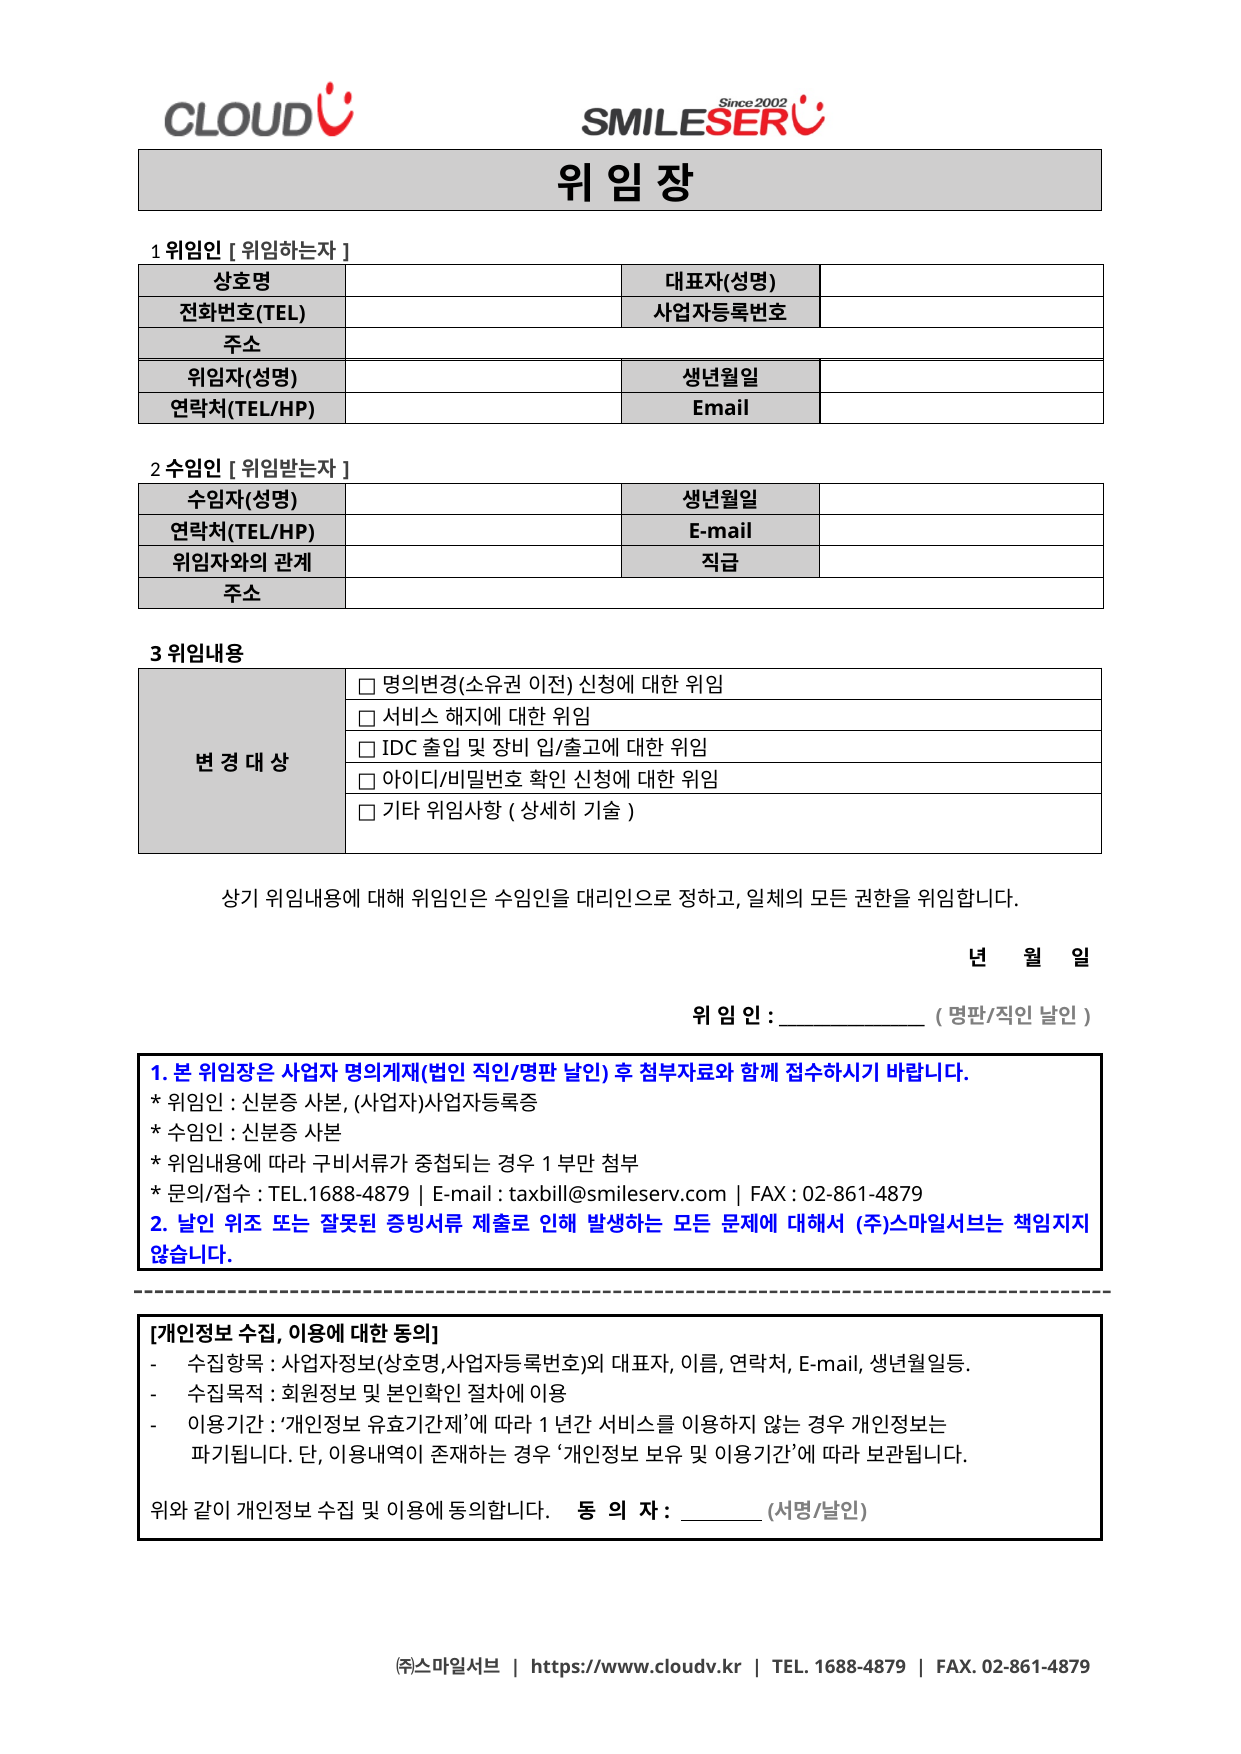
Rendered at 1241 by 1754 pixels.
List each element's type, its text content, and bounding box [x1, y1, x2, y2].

table_cell 연락처(TEL/HP) [139, 515, 345, 545]
table_cell [346, 361, 621, 392]
table_cell E-mail [622, 515, 819, 545]
text 년 월 일 [150, 941, 1090, 971]
table_cell 위임자와의 관계 [139, 546, 345, 577]
table_cell [821, 393, 1103, 423]
table_cell 직급 [622, 546, 819, 577]
picture [150, 75, 369, 149]
table_cell [820, 515, 1103, 545]
table_header [820, 484, 1103, 514]
table_header [821, 265, 1103, 296]
picture [571, 88, 835, 149]
list 수임인 [ 위임받는자 ] [150, 452, 1090, 483]
table_header 변 경 대 상 [139, 669, 345, 853]
table_cell Email [622, 393, 819, 423]
table_cell [346, 515, 621, 545]
table_header 수임자(성명) [139, 484, 345, 514]
table_cell 연락처(TEL/HP) [139, 393, 345, 423]
table_cell [821, 361, 1103, 392]
table_cell [346, 297, 621, 327]
text 위 임 인 : _________________ ( 명판/직인 날인 ) [150, 1000, 1090, 1030]
text 상기 위임내용에 대해 위임인은 수임인을 대리인으로 정하고, 일체의 모든 권한을 위임합니다. [150, 882, 1090, 913]
table_header □ 명의변경(소유권 이전) 신청에 대한 위임 [346, 669, 1101, 699]
table_cell [346, 578, 1103, 608]
table_header [346, 265, 621, 296]
table_cell [346, 546, 621, 577]
table_cell [820, 546, 1103, 577]
table_header 위 임 장 [139, 150, 1101, 210]
table_cell □ 아이디/비밀번호 확인 신청에 대한 위임 [346, 763, 1101, 793]
table_cell □ 기타 위임사항 ( 상세히 기술 ) [346, 794, 1101, 853]
table_header 대표자(성명) [622, 265, 819, 296]
table_cell [346, 328, 1103, 358]
table_cell □ IDC 출입 및 장비 입/출고에 대한 위임 [346, 731, 1101, 762]
table_cell 주소 [139, 328, 345, 358]
table_header 상호명 [139, 265, 345, 296]
table_cell 주소 [139, 578, 345, 608]
table_header [346, 484, 621, 514]
list 위임내용 [150, 637, 1090, 668]
table_cell [821, 297, 1103, 327]
table_cell 생년월일 [622, 361, 819, 392]
list 위임인 [ 위임하는자 ] [150, 234, 1090, 264]
table_cell 전화번호(TEL) [139, 297, 345, 327]
table_cell □ 서비스 해지에 대한 위임 [346, 700, 1101, 730]
table_cell 사업자등록번호 [622, 297, 819, 327]
table_cell [346, 393, 621, 423]
table_header 1. 본 위임장은 사업자 명의게재(법인 직인/명판 날인) 후 첨부자료와 함께 접수하시기 바랍니다. * 위임인 : 신분증 사본, (사업자)사업자등록증 * 수임인 : 신분증 사본 * 위임내용에 따라 구비서류가 중첩되는 경우 1부만 첨부 * 문의/접수 : TEL.1688-4879 | E-mail : taxbill@smileserv.com | FAX : 02-861-4879 2. 날인 위조 또는 잘못된 증빙서류 제출로 인해 발생하는 모든 문제에 대해서 (주)스마일서브는 책임지지 않습니다. [140, 1056, 1100, 1268]
table_cell 위임자(성명) [139, 361, 345, 392]
table_header [개인정보 수집, 이용에 대한 동의] 수집항목 : 사업자정보(상호명,사업자등록번호)외 대표자, 이름, 연락처, E-mail, 생년월일등. 수집목적 : 회원정보 및 본인확인 절차에 이용 이용기간 : ‘개인정보 유효기간제’에 따라 1년간 서비스를 이용하지 않는 경우 개인정보는 파기됩니다. 단, 이용내역이 존재하는 경우 ‘개인정보 보유 및 이용기간’에 따라 보관됩니다. 위와 같이 개인정보 수집 및 이용에 동의합니다. 동 의 자 : (서명/날인) [140, 1317, 1100, 1538]
table_header 생년월일 [622, 484, 819, 514]
